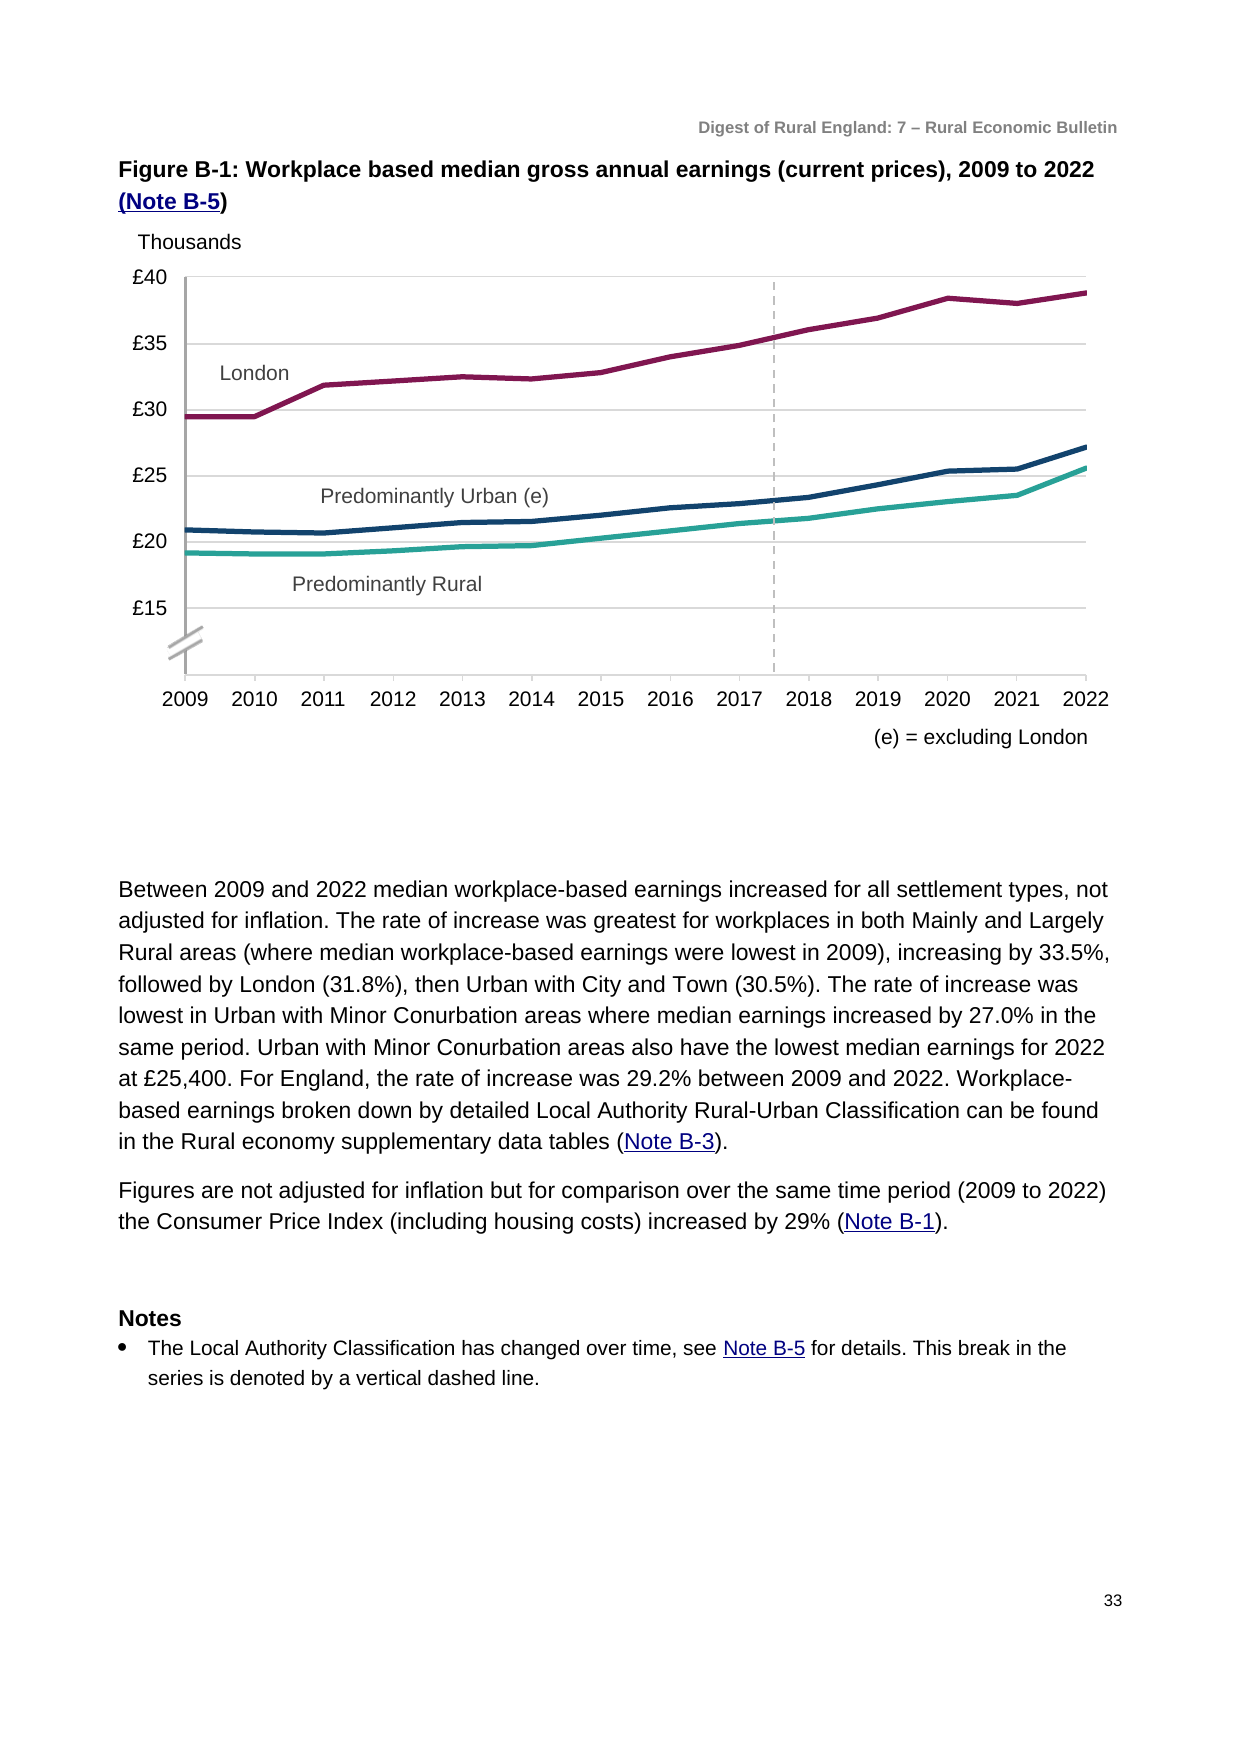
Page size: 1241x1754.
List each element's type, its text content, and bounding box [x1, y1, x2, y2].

list The Local Authority Classification has changed over time, see Note B-5 for details. This break in the series is denoted by a vertical dashed line. [118, 1336, 1122, 1389]
text Between 2009 and 2022 median workplace-based earnings increased for all settlement types, not adjusted for inflation. The rate of increase was greatest for workplaces in both Mainly and Largely Rural areas (where median workplace-based earnings were lowest in 2009), increasing by 33.5%, followed by London (31.8%), then Urban with City and Town (30.5%). The rate of increase was lowest in Urban with Minor Conurbation areas where median earnings increased by 27.0% in the same period. Urban with Minor Conurbation areas also have the lowest median earnings for 2022 at £25,400. For England, the rate of increase was 29.2% between 2009 and 2022. Workplace-based earnings broken down by detailed Local Authority Rural-Urban Classification can be found in the Rural economy supplementary data tables (Note B-3). [118, 876, 1122, 1155]
text Figure B‑1: Workplace based median gross annual earnings (current prices), 2009 to 2022 (Note B-5) [118, 156, 1122, 214]
text Notes [118, 1304, 1122, 1331]
text Figures are not adjusted for inflation but for comparison over the same time period (2009 to 2022) the Consumer Price Index (including housing costs) increased by 29% (Note B-1). [118, 1177, 1122, 1234]
